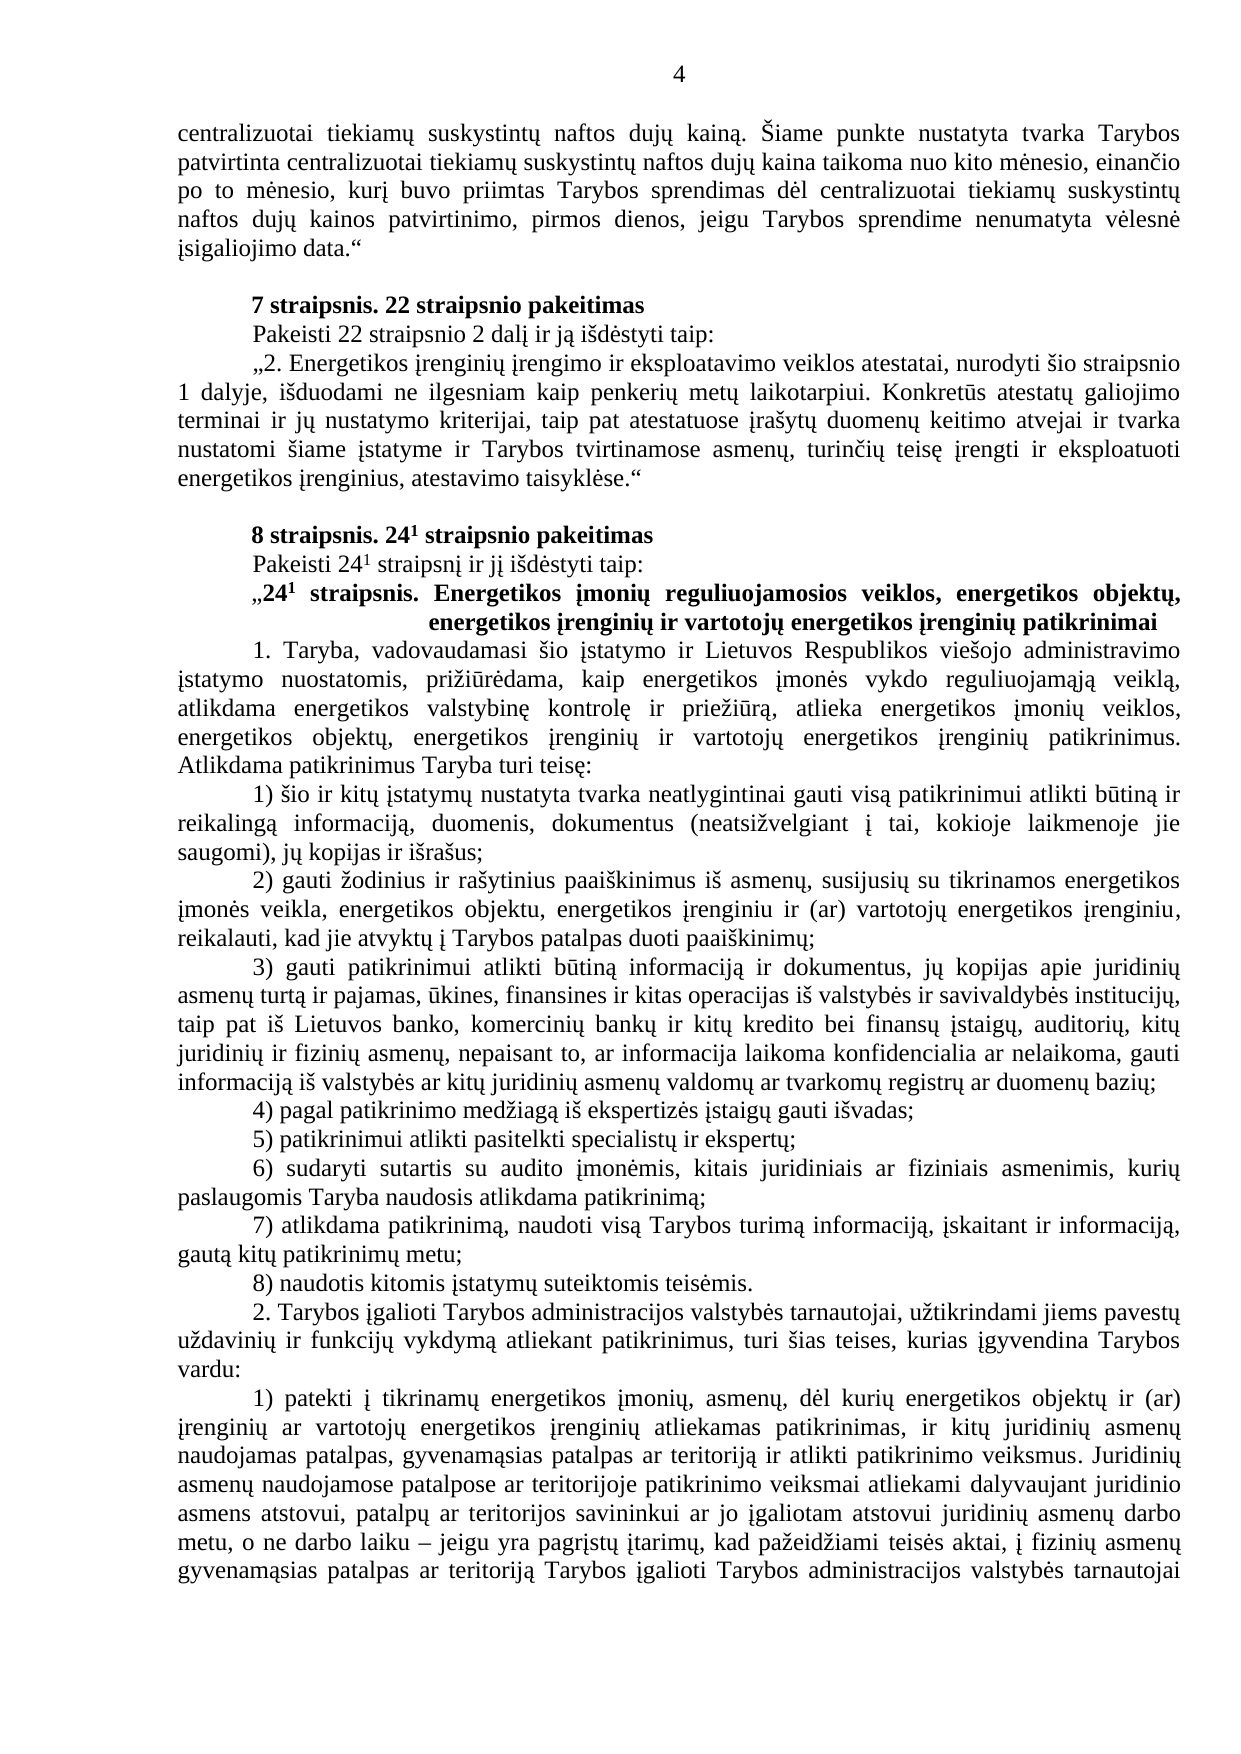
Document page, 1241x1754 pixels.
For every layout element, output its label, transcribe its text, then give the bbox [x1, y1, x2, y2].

text Pakeisti 241 straipsnį ir jį išdėstyti taip: [177, 549, 1181, 578]
text 7) atlikdama patikrinimą, naudoti visą Tarybos turimą informaciją, įskaitant ir informaciją, gautą kitų patikrinimų metu; [177, 1211, 1181, 1268]
text 8 straipsnis. 241 straipsnio pakeitimas [177, 521, 1181, 549]
text „2. Energetikos įrenginių įrengimo ir eksploatavimo veiklos atestatai, nurodyti šio straipsnio 1 dalyje, išduodami ne ilgesniam kaip penkerių metų laikotarpiui. Konkretūs atestatų galiojimo terminai ir jų nustatymo kriterijai, taip pat atestatuose įrašytų duomenų keitimo atvejai ir tvarka nustatomi šiame įstatyme ir Tarybos tvirtinamose asmenų, turinčių teisę įrengti ir eksploatuoti energetikos įrenginius, atestavimo taisyklėse.“ [177, 348, 1181, 492]
text 2) gauti žodinius ir rašytinius paaiškinimus iš asmenų, susijusių su tikrinamos energetikos įmonės veikla, energetikos objektu, energetikos įrenginiu ir (ar) vartotojų energetikos įrenginiu, reikalauti, kad jie atvyktų į Tarybos patalpas duoti paaiškinimų; [177, 866, 1181, 952]
text 4) pagal patikrinimo medžiagą iš ekspertizės įstaigų gauti išvadas; [177, 1096, 1181, 1124]
text 3) gauti patikrinimui atlikti būtiną informaciją ir dokumentus, jų kopijas apie juridinių asmenų turtą ir pajamas, ūkines, finansines ir kitas operacijas iš valstybės ir savivaldybės institucijų, taip pat iš Lietuvos banko, komercinių bankų ir kitų kredito bei finansų įstaigų, auditorių, kitų juridinių ir fizinių asmenų, nepaisant to, ar informacija laikoma konfidencialia ar nelaikoma, gauti informaciją iš valstybės ar kitų juridinių asmenų valdomų ar tvarkomų registrų ar duomenų bazių; [177, 952, 1181, 1096]
text 1) patekti į tikrinamų energetikos įmonių, asmenų, dėl kurių energetikos objektų ir (ar) įrenginių ar vartotojų energetikos įrenginių atliekamas patikrinimas, ir kitų juridinių asmenų naudojamas patalpas, gyvenamąsias patalpas ar teritoriją ir atlikti patikrinimo veiksmus. Juridinių asmenų naudojamose patalpose ar teritorijoje patikrinimo veiksmai atliekami dalyvaujant juridinio asmens atstovui, patalpų ar teritorijos savininkui ar jo įgaliotam atstovui juridinių asmenų darbo metu, o ne darbo laiku – jeigu yra pagrįstų įtarimų, kad pažeidžiami teisės aktai, į fizinių asmenų gyvenamąsias patalpas ar teritoriją Tarybos įgalioti Tarybos administracijos valstybės tarnautojai [177, 1383, 1181, 1584]
text 5) patikrinimui atlikti pasitelkti specialistų ir ekspertų; [177, 1124, 1181, 1153]
text 6) sudaryti sutartis su audito įmonėmis, kitais juridiniais ar fiziniais asmenimis, kurių paslaugomis Taryba naudosis atlikdama patikrinimą; [177, 1153, 1181, 1211]
text Pakeisti 22 straipsnio 2 dalį ir ją išdėstyti taip: [177, 319, 1181, 348]
text centralizuotai tiekiamų suskystintų naftos dujų kainą. Šiame punkte nustatyta tvarka Tarybos patvirtinta centralizuotai tiekiamų suskystintų naftos dujų kaina taikoma nuo kito mėnesio, einančio po to mėnesio, kurį buvo priimtas Tarybos sprendimas dėl centralizuotai tiekiamų suskystintų naftos dujų kainos patvirtinimo, pirmos dienos, jeigu Tarybos sprendime nenumatyta vėlesnė įsigaliojimo data.“ [177, 118, 1181, 262]
text 8) naudotis kitomis įstatymų suteiktomis teisėmis. [177, 1268, 1181, 1297]
text 1) šio ir kitų įstatymų nustatyta tvarka neatlygintinai gauti visą patikrinimui atlikti būtiną ir reikalingą informaciją, duomenis, dokumentus (neatsižvelgiant į tai, kokioje laikmenoje jie saugomi), jų kopijas ir išrašus; [177, 779, 1181, 866]
text „241 straipsnis. Energetikos įmonių reguliuojamosios veiklos, energetikos objektų, energetikos įrenginių ir vartotojų energetikos įrenginių patikrinimai [251, 578, 1181, 636]
text 1. Taryba, vadovaudamasi šio įstatymo ir Lietuvos Respublikos viešojo administravimo įstatymo nuostatomis, prižiūrėdama, kaip energetikos įmonės vykdo reguliuojamąją veiklą, atlikdama energetikos valstybinę kontrolę ir priežiūrą, atlieka energetikos įmonių veiklos, energetikos objektų, energetikos įrenginių ir vartotojų energetikos įrenginių patikrinimus. Atlikdama patikrinimus Taryba turi teisę: [177, 636, 1181, 779]
text 7 straipsnis. 22 straipsnio pakeitimas [177, 291, 1181, 319]
text 2. Tarybos įgalioti Tarybos administracijos valstybės tarnautojai, užtikrindami jiems pavestų uždavinių ir funkcijų vykdymą atliekant patikrinimus, turi šias teises, kurias įgyvendina Tarybos vardu: [177, 1297, 1181, 1383]
